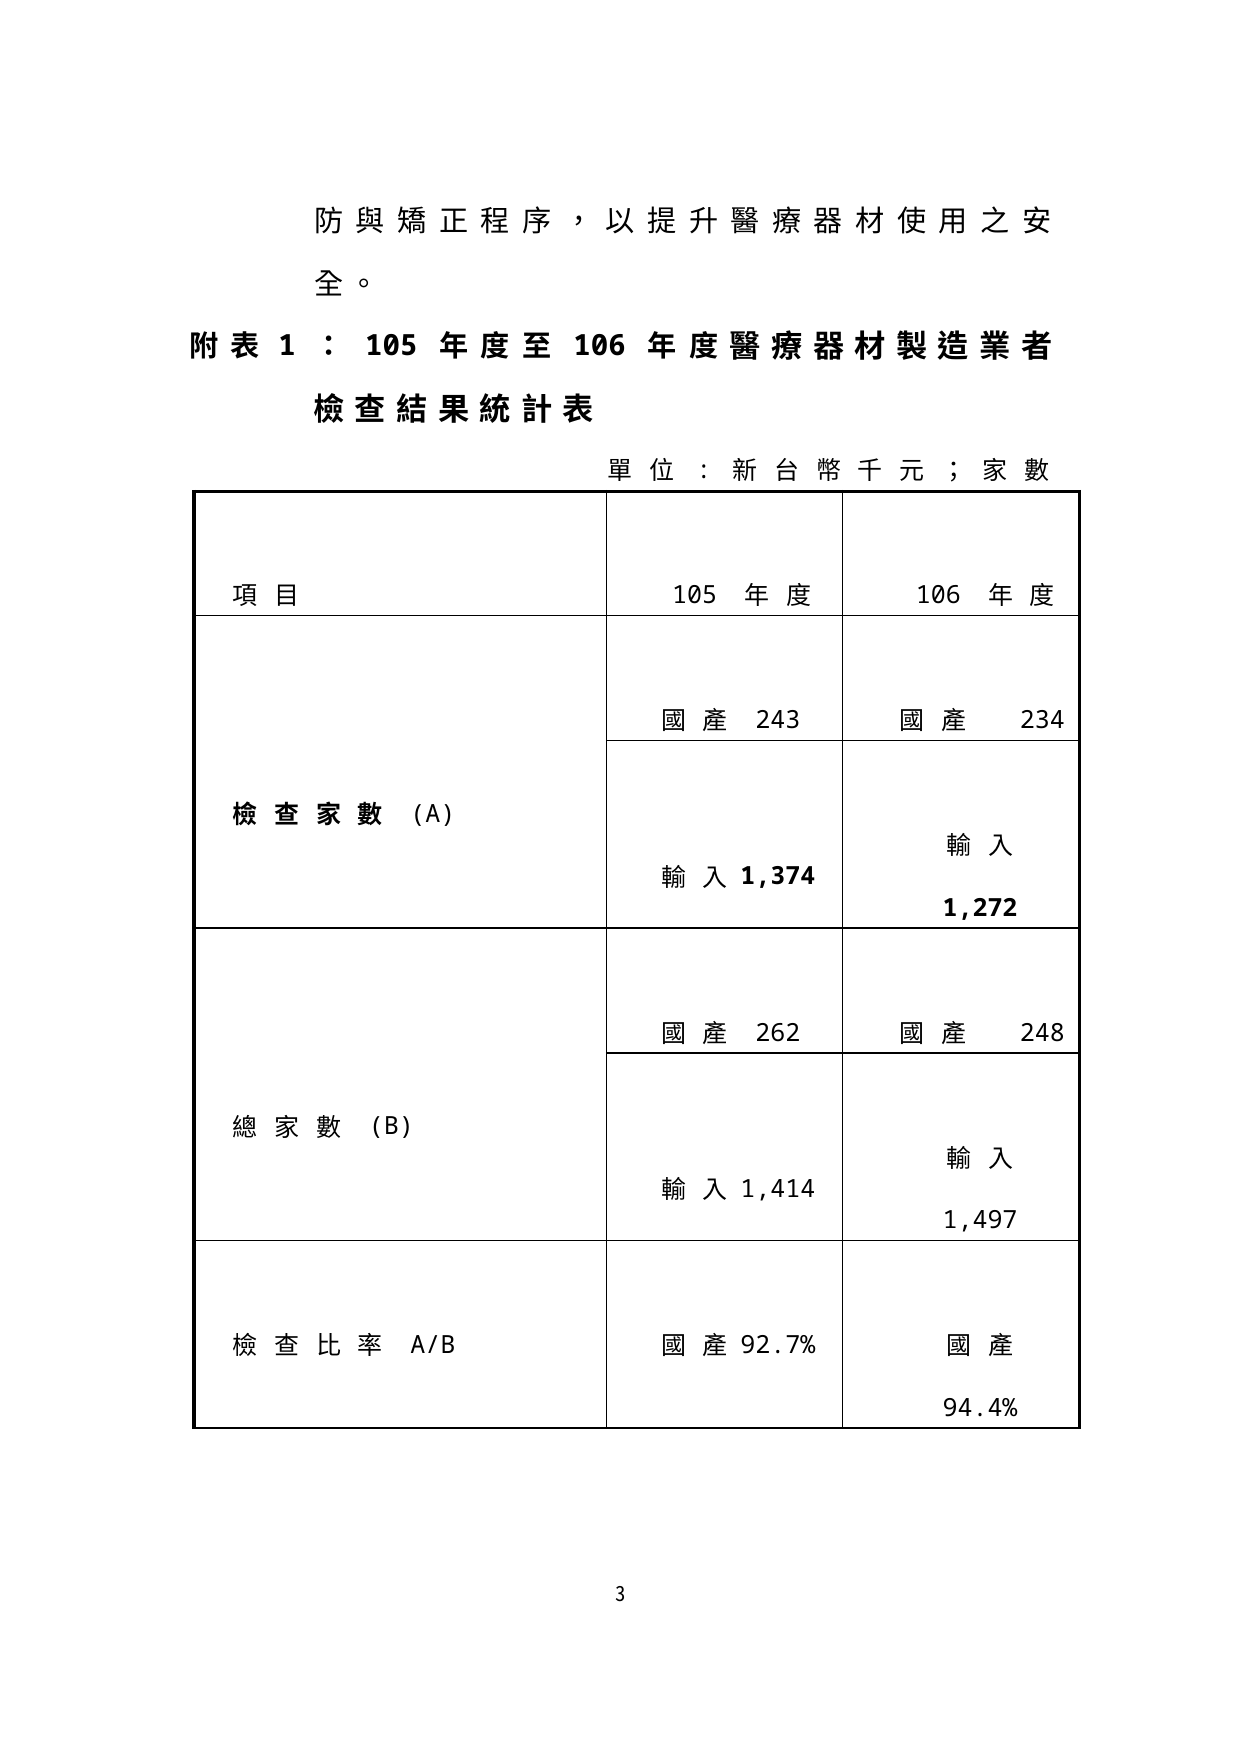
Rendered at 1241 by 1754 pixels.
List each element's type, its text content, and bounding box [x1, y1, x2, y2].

table_cell 國產 248 [843, 929, 1078, 1052]
table_header 項目 [196, 493, 606, 615]
table_cell 國產 94.4% [843, 1241, 1078, 1427]
table_cell 國產243 [607, 616, 842, 740]
table_cell 國產 234 [843, 616, 1078, 740]
table_header 106年度 [843, 493, 1078, 615]
text 防與矯正程序，以提升醫療器材使用之安全。 [271, 177, 1058, 302]
table_header 105年度 [607, 493, 842, 615]
table_cell 總家數(B) [196, 929, 606, 1240]
table_cell 輸入 1,497 [843, 1054, 1078, 1240]
table_cell 檢查家數(A) [196, 616, 606, 927]
table_cell 輸入 1,272 [843, 741, 1078, 927]
table_cell 輸入1,414 [607, 1054, 842, 1240]
table_cell 輸入1,374 [607, 741, 842, 927]
text 附表1：105年度至106年度醫療器材製造業者檢查結果統計表 [183, 302, 1058, 427]
text 單位:新台幣千元；家數 [183, 427, 1058, 490]
table_cell 檢查比率A/B [196, 1241, 606, 1427]
table_cell 國產92.7% [607, 1241, 842, 1427]
table_cell 國產262 [607, 929, 842, 1052]
